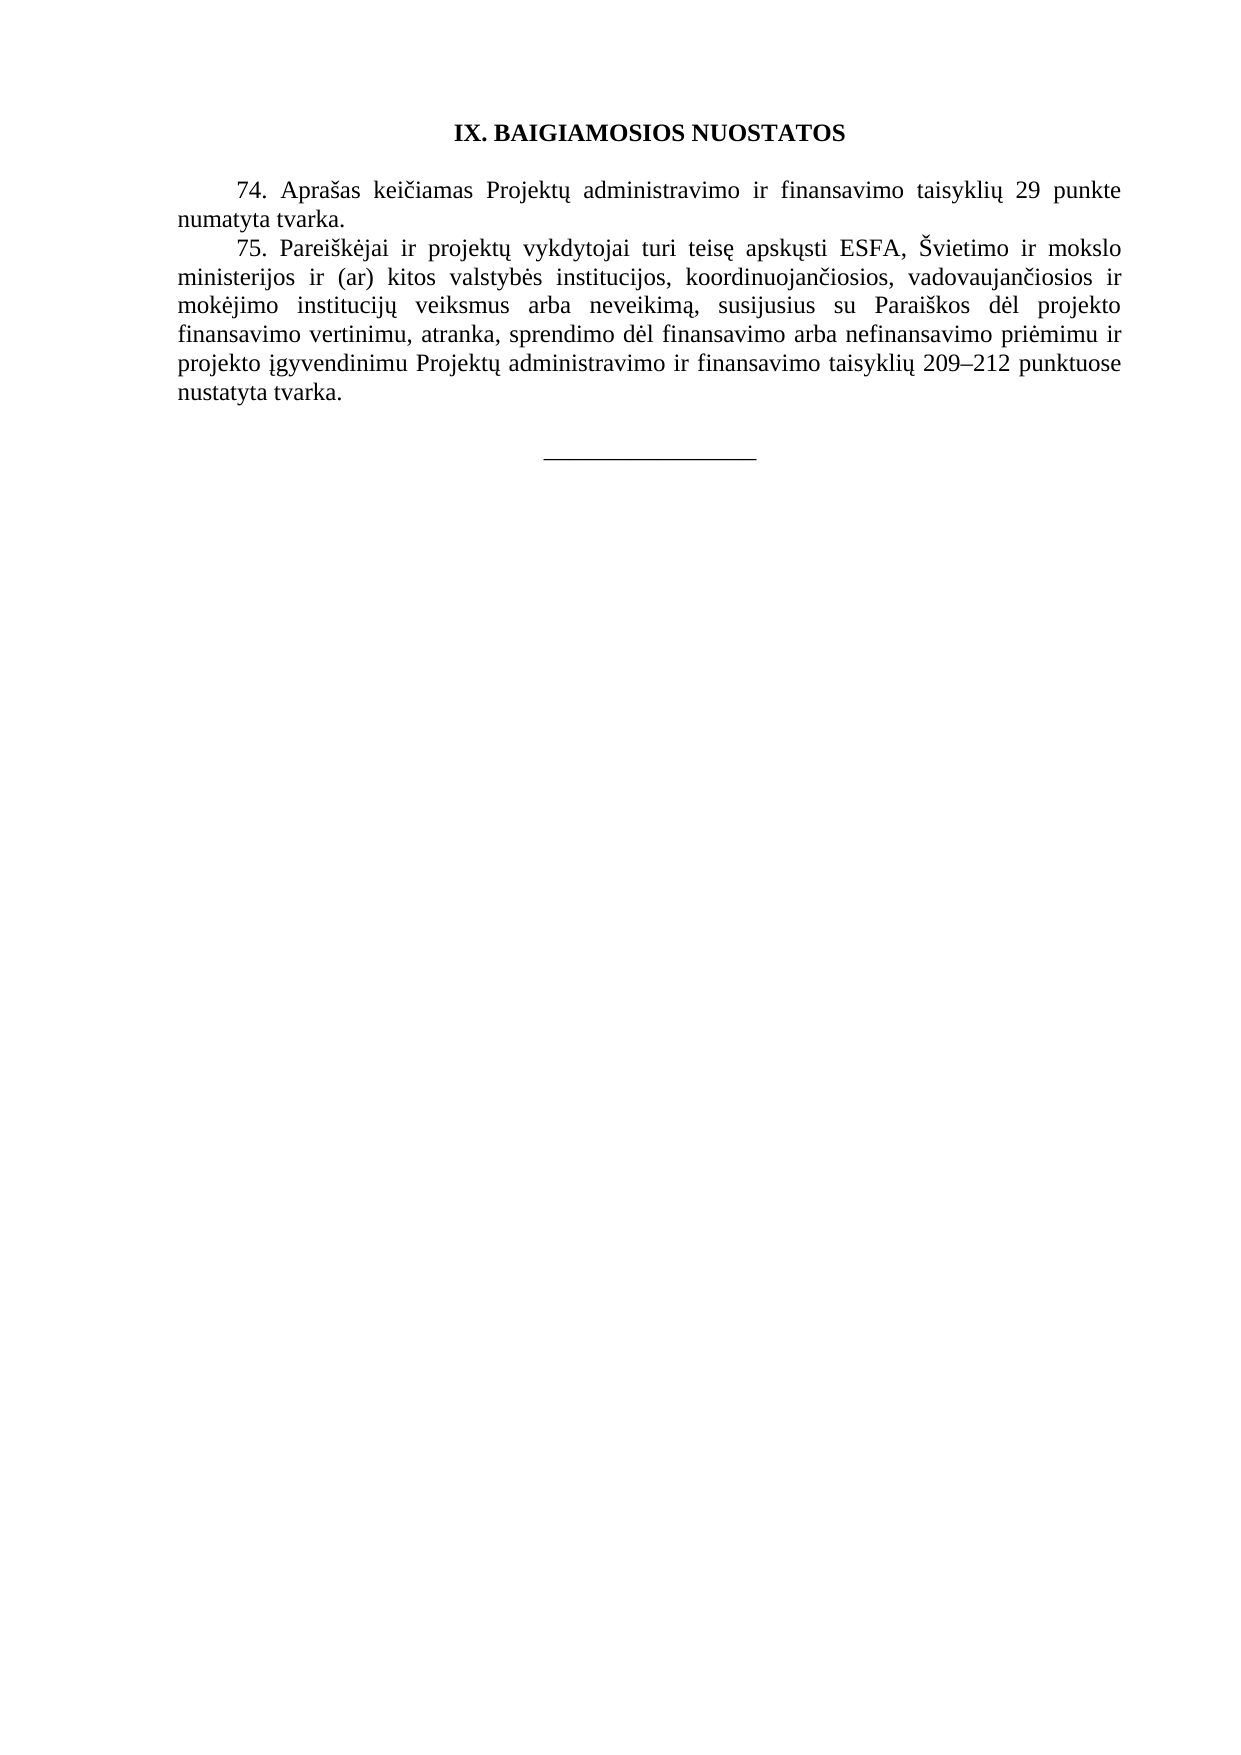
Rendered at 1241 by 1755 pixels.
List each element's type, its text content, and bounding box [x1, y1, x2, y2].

text 74. Aprašas keičiamas Projektų administravimo ir finansavimo taisyklių 29 punkte numatyta tvarka. [177, 176, 1122, 233]
text 75. Pareiškėjai ir projektų vykdytojai turi teisę apskųsti ESFA, Švietimo ir mokslo ministerijos ir (ar) kitos valstybės institucijos, koordinuojančiosios, vadovaujančiosios ir mokėjimo institucijų veiksmus arba neveikimą, susijusius su Paraiškos dėl projekto finansavimo vertinimu, atranka, sprendimo dėl finansavimo arba nefinansavimo priėmimu ir projekto įgyvendinimu Projektų administravimo ir finansavimo taisyklių 209–212 punktuose nustatyta tvarka. [177, 233, 1122, 406]
text IX. BAIGIAMOSIOS NUOSTATOS [177, 118, 1122, 147]
text _________________ [177, 434, 1122, 463]
